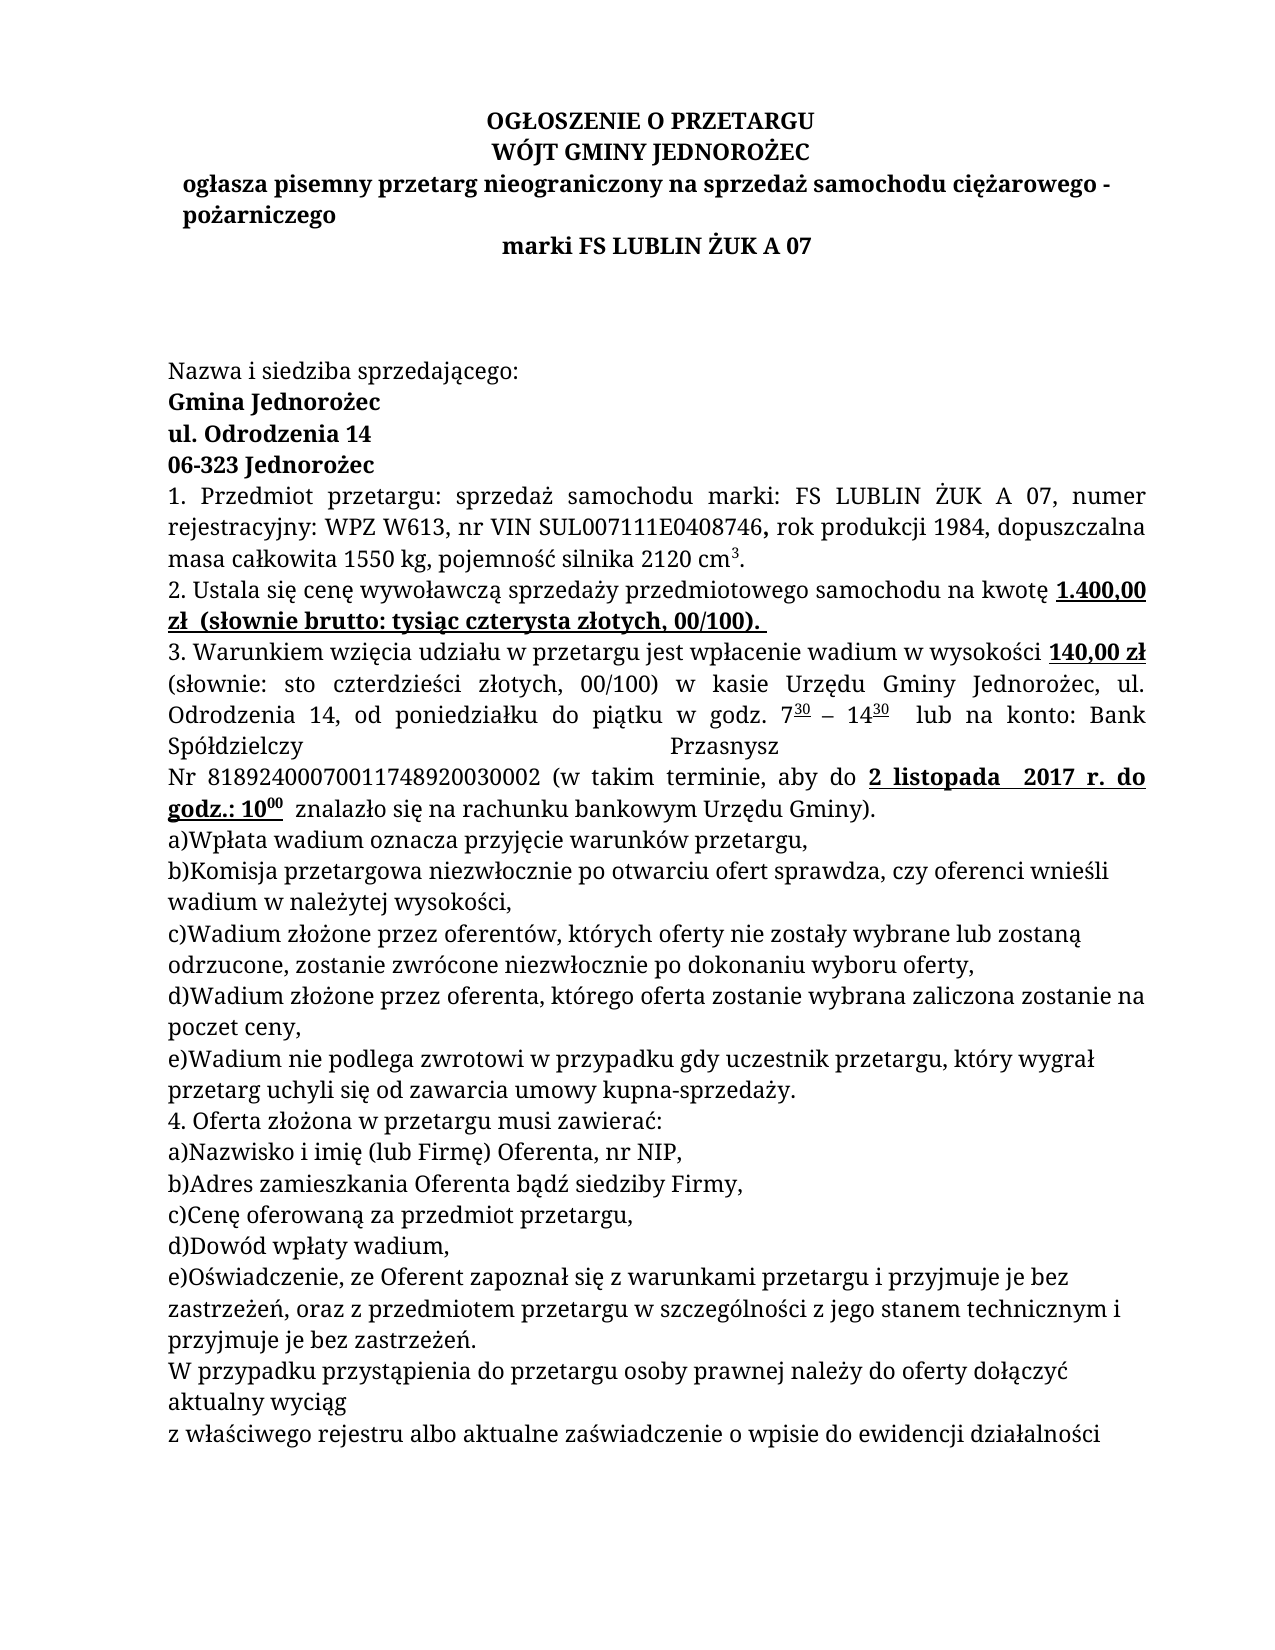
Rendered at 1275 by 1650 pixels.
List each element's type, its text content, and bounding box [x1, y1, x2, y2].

text a)Wpłata wadium oznacza przyjęcie warunków przetargu, b)Komisja przetargowa niezwłocznie po otwarciu ofert sprawdza, czy oferenci wnieśli wadium w należytej wysokości, c)Wadium złożone przez oferentów, których oferty nie zostały wybrane lub zostaną odrzucone, zostanie zwrócone niezwłocznie po dokonaniu wyboru oferty, d)Wadium złożone przez oferenta, którego oferta zostanie wybrana zaliczona zostanie na poczet ceny, e)Wadium nie podlega zwrotowi w przypadku gdy uczestnik przetargu, który wygrał przetarg uchyli się od zawarcia umowy kupna-sprzedaży. 4. Oferta złożona w przetargu musi zawierać: a)Nazwisko i imię (lub Firmę) Oferenta, nr NIP, b)Adres zamieszkania Oferenta bądź siedziby Firmy, c)Cenę oferowaną za przedmiot przetargu, d)Dowód wpłaty wadium, e)Oświadczenie, ze Oferent zapoznał się z warunkami przetargu i przyjmuje je bez zastrzeżeń, oraz z przedmiotem przetargu w szczególności z jego stanem technicznym i przyjmuje je bez zastrzeżeń. W przypadku przystąpienia do przetargu osoby prawnej należy do oferty dołączyć aktualny wyciąg z właściwego rejestru albo aktualne zaświadczenie o wpisie do ewidencji działalności [168, 824, 1146, 1449]
text 1. Przedmiot przetargu: sprzedaż samochodu marki: FS LUBLIN ŻUK A 07, numer rejestracyjny: WPZ W613, nr VIN SUL007111E0408746, rok produkcji 1984, dopuszczalna masa całkowita 1550 kg, pojemność silnika 2120 cm3. [168, 480, 1146, 574]
text OGŁOSZENIE O PRZETARGU [168, 105, 1134, 136]
text Nazwa i siedziba sprzedającego: [168, 355, 1146, 386]
text 3. Warunkiem wzięcia udziału w przetargu jest wpłacenie wadium w wysokości 140,00 zł (słownie: sto czterdzieści złotych, 00/100) w kasie Urzędu Gminy Jednorożec, ul. Odrodzenia 14, od poniedziałku do piątku w godz. 730 – 1430 lub na konto: Bank Spółdzielczy Przasnysz Nr 81892400070011748920030002 (w takim terminie, aby do 2 listopada 2017 r. do godz.: 1000 znalazło się na rachunku bankowym Urzędu Gminy). [168, 636, 1146, 824]
text WÓJT GMINY JEDNOROŻEC [168, 136, 1134, 168]
text 2. Ustala się cenę wywoławczą sprzedaży przedmiotowego samochodu na kwotę 1.400,00 zł (słownie brutto: tysiąc czterysta złotych, 00/100). [168, 574, 1146, 636]
text marki FS LUBLIN ŻUK A 07 [168, 230, 1146, 261]
text Gmina Jednorożec [168, 386, 1146, 418]
text ogłasza pisemny przetarg nieograniczony na sprzedaż samochodu ciężarowego - pożarniczego [182, 168, 1146, 230]
text ul. Odrodzenia 14 06-323 Jednorożec [168, 418, 1146, 480]
